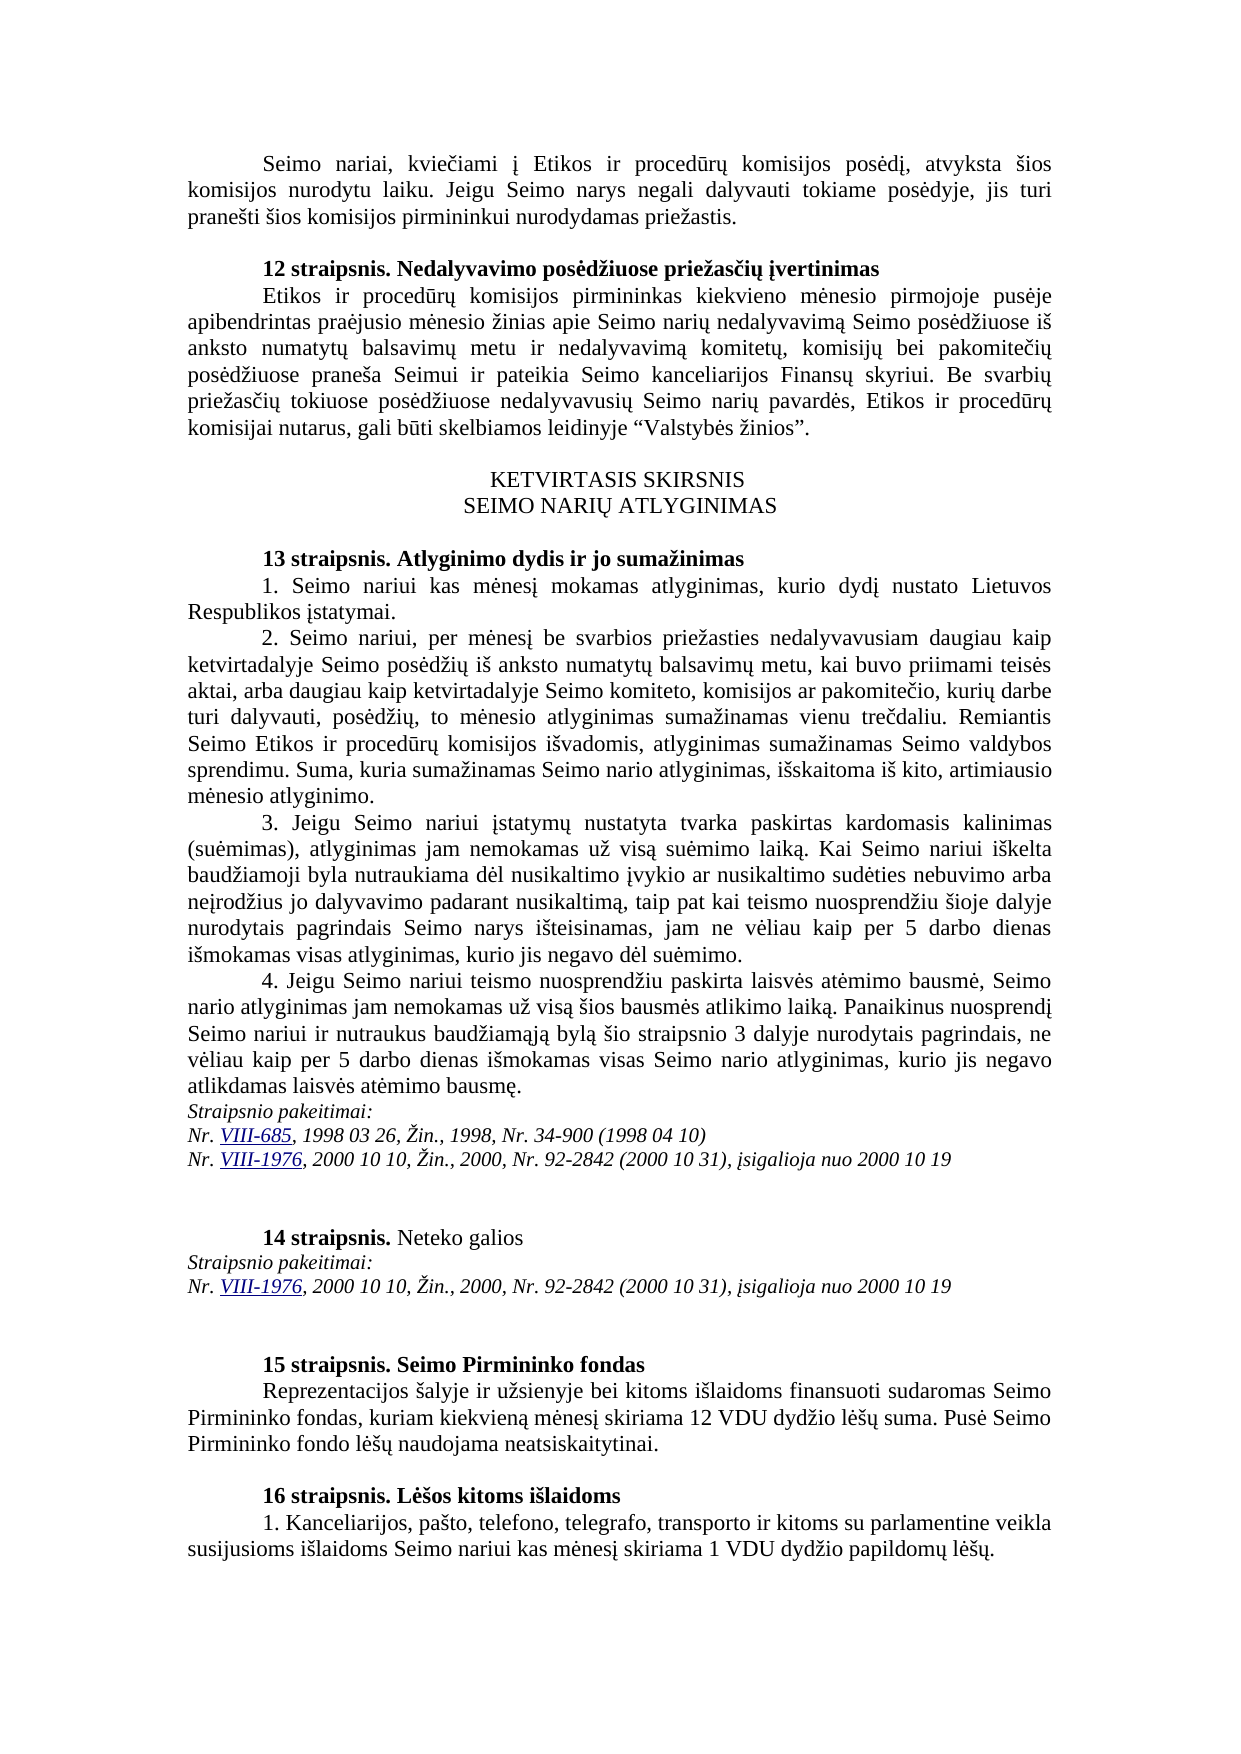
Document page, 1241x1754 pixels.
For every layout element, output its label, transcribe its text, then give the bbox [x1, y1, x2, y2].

text Seimo nariai, kviečiami į Etikos ir procedūrų komisijos posėdį, atvyksta šios komisijos nurodytu laiku. Jeigu Seimo narys negali dalyvauti tokiame posėdyje, jis turi pranešti šios komisijos pirmininkui nurodydamas priežastis. [187, 150, 1053, 229]
text 15 straipsnis. Seimo Pirmininko fondas [187, 1351, 1053, 1377]
text 12 straipsnis. Nedalyvavimo posėdžiuose priežasčių įvertinimas [187, 255, 1053, 282]
text 1. Seimo nariui kas mėnesį mokamas atlyginimas, kurio dydį nustato Lietuvos Respublikos įstatymai. [187, 572, 1053, 624]
text Straipsnio pakeitimai: [187, 1099, 1053, 1123]
text KETVIRTASIS SKIRSNIS [187, 466, 1053, 493]
text 16 straipsnis. Lėšos kitoms išlaidoms [187, 1483, 1053, 1509]
text 4. Jeigu Seimo nariui teismo nuosprendžiu paskirta laisvės atėmimo bausmė, Seimo nario atlyginimas jam nemokamas už visą šios bausmės atlikimo laiką. Panaikinus nuosprendį Seimo nariui ir nutraukus baudžiamąją bylą šio straipsnio 3 dalyje nurodytais pagrindais, ne vėliau kaip per 5 darbo dienas išmokamas visas Seimo nario atlyginimas, kurio jis negavo atlikdamas laisvės atėmimo bausmę. [187, 967, 1053, 1099]
text Nr. VIII-1976, 2000 10 10, Žin., 2000, Nr. 92-2842 (2000 10 31), įsigalioja nuo 2000 10 19 [187, 1147, 1053, 1171]
text Straipsnio pakeitimai: [187, 1250, 1053, 1274]
text 14 straipsnis. Neteko galios [187, 1224, 1053, 1250]
text Reprezentacijos šalyje ir užsienyje bei kitoms išlaidoms finansuoti sudaromas Seimo Pirmininko fondas, kuriam kiekvieną mėnesį skiriama 12 VDU dydžio lėšų suma. Pusė Seimo Pirmininko fondo lėšų naudojama neatsiskaitytinai. [187, 1377, 1053, 1456]
text 13 straipsnis. Atlyginimo dydis ir jo sumažinimas [187, 545, 1053, 572]
text Nr. VIII-685, 1998 03 26, Žin., 1998, Nr. 34-900 (1998 04 10) [187, 1123, 1053, 1147]
text Nr. VIII-1976, 2000 10 10, Žin., 2000, Nr. 92-2842 (2000 10 31), įsigalioja nuo 2000 10 19 [187, 1274, 1053, 1298]
text 2. Seimo nariui, per mėnesį be svarbios priežasties nedalyvavusiam daugiau kaip ketvirtadalyje Seimo posėdžių iš anksto numatytų balsavimų metu, kai buvo priimami teisės aktai, arba daugiau kaip ketvirtadalyje Seimo komiteto, komisijos ar pakomitečio, kurių darbe turi dalyvauti, posėdžių, to mėnesio atlyginimas sumažinamas vienu trečdaliu. Remiantis Seimo Etikos ir procedūrų komisijos išvadomis, atlyginimas sumažinamas Seimo valdybos sprendimu. Suma, kuria sumažinamas Seimo nario atlyginimas, išskaitoma iš kito, artimiausio mėnesio atlyginimo. [187, 624, 1053, 809]
text Etikos ir procedūrų komisijos pirmininkas kiekvieno mėnesio pirmojoje pusėje apibendrintas praėjusio mėnesio žinias apie Seimo narių nedalyvavimą Seimo posėdžiuose iš anksto numatytų balsavimų metu ir nedalyvavimą komitetų, komisijų bei pakomitečių posėdžiuose praneša Seimui ir pateikia Seimo kanceliarijos Finansų skyriui. Be svarbių priežasčių tokiuose posėdžiuose nedalyvavusių Seimo narių pavardės, Etikos ir procedūrų komisijai nutarus, gali būti skelbiamos leidinyje “Valstybės žinios”. [187, 282, 1053, 440]
text 3. Jeigu Seimo nariui įstatymų nustatyta tvarka paskirtas kardomasis kalinimas (suėmimas), atlyginimas jam nemokamas už visą suėmimo laiką. Kai Seimo nariui iškelta baudžiamoji byla nutraukiama dėl nusikaltimo įvykio ar nusikaltimo sudėties nebuvimo arba neįrodžius jo dalyvavimo padarant nusikaltimą, taip pat kai teismo nuosprendžiu šioje dalyje nurodytais pagrindais Seimo narys išteisinamas, jam ne vėliau kaip per 5 darbo dienas išmokamas visas atlyginimas, kurio jis negavo dėl suėmimo. [187, 809, 1053, 967]
text 1. Kanceliarijos, pašto, telefono, telegrafo, transporto ir kitoms su parlamentine veikla susijusioms išlaidoms Seimo nariui kas mėnesį skiriama 1 VDU dydžio papildomų lėšų. [187, 1509, 1053, 1562]
text SEIMO NARIŲ ATLYGINIMAS [187, 493, 1053, 519]
